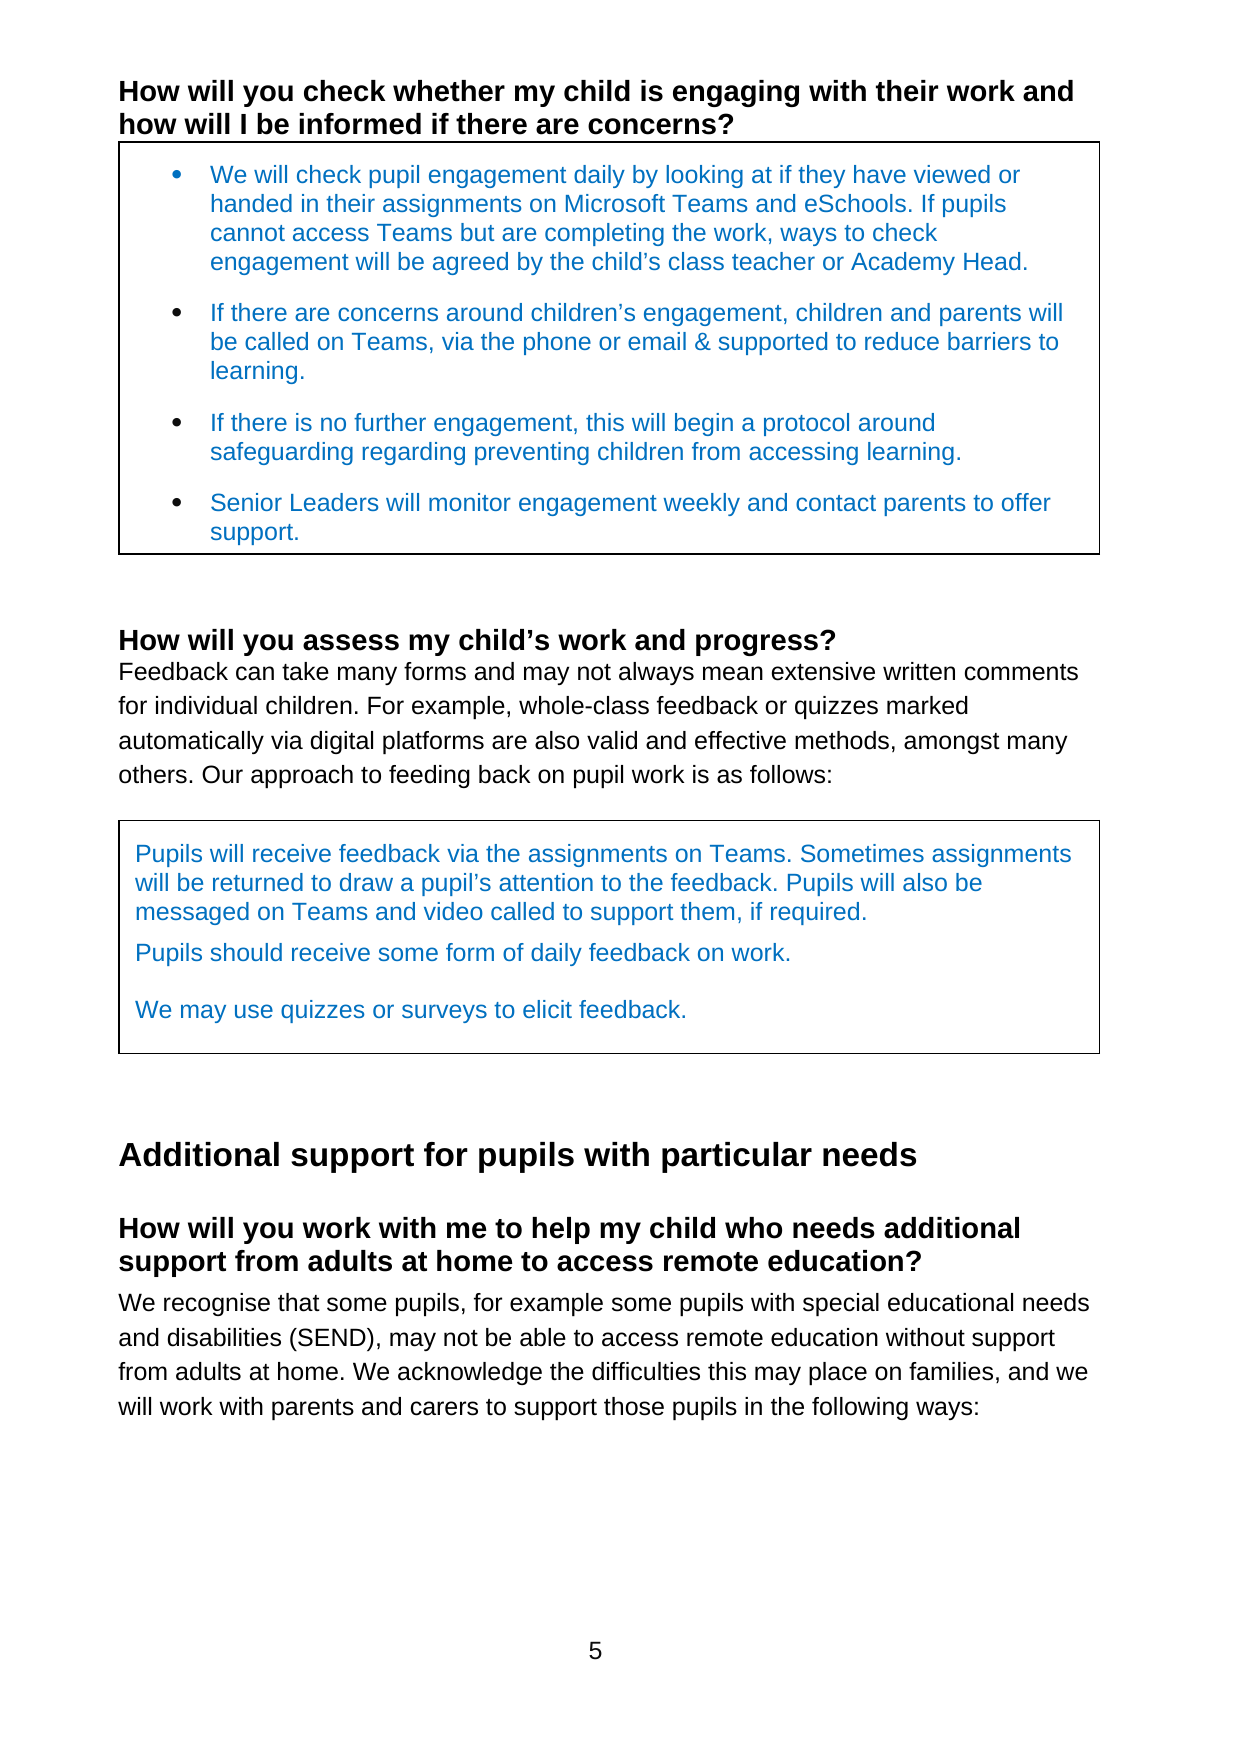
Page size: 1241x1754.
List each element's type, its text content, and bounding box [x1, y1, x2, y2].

list Senior Leaders will monitor engagement weekly and contact parents to offer support. [172, 488, 1083, 546]
list If there is no further engagement, this will begin a protocol around safeguarding regarding preventing children from accessing learning. [172, 408, 1083, 465]
subtitle Additional support for pupils with particular needs [118, 1135, 1107, 1173]
subtitle How will you assess my child’s work and progress? [118, 623, 1107, 657]
subtitle How will you work with me to help my child who needs additional support from adults at home to access remote education? [118, 1211, 1107, 1278]
list If there are concerns around children’s engagement, children and parents will be called on Teams, via the phone or email & supported to reduce barriers to learning. [172, 298, 1083, 385]
list We will check pupil engagement daily by looking at if they have viewed or handed in their assignments on Microsoft Teams and eSchools. If pupils cannot access Teams but are completing the work, ways to check engagement will be agreed by the child’s class teacher or Academy Head. [172, 160, 1083, 276]
text Feedback can take many forms and may not always mean extensive written comments for individual children. For example, whole-class feedback or quizzes marked automatically via digital platforms are also valid and effective methods, amongst many others. Our approach to feeding back on pupil work is as follows: [118, 657, 1107, 789]
text Pupils should receive some form of daily feedback on work. [135, 938, 1083, 967]
text We may use quizzes or surveys to elicit feedback. [135, 995, 1083, 1024]
text We recognise that some pupils, for example some pupils with special educational needs and disabilities (SEND), may not be able to access remote education without support from adults at home. We acknowledge the difficulties this may place on families, and we will work with parents and carers to support those pupils in the following ways: [118, 1288, 1107, 1420]
text Pupils will receive feedback via the assignments on Teams. Sometimes assignments will be returned to draw a pupil’s attention to the feedback. Pupils will also be messaged on Teams and video called to support them, if required. [135, 839, 1083, 925]
subtitle How will you check whether my child is engaging with their work and how will I be informed if there are concerns? [118, 74, 1107, 141]
